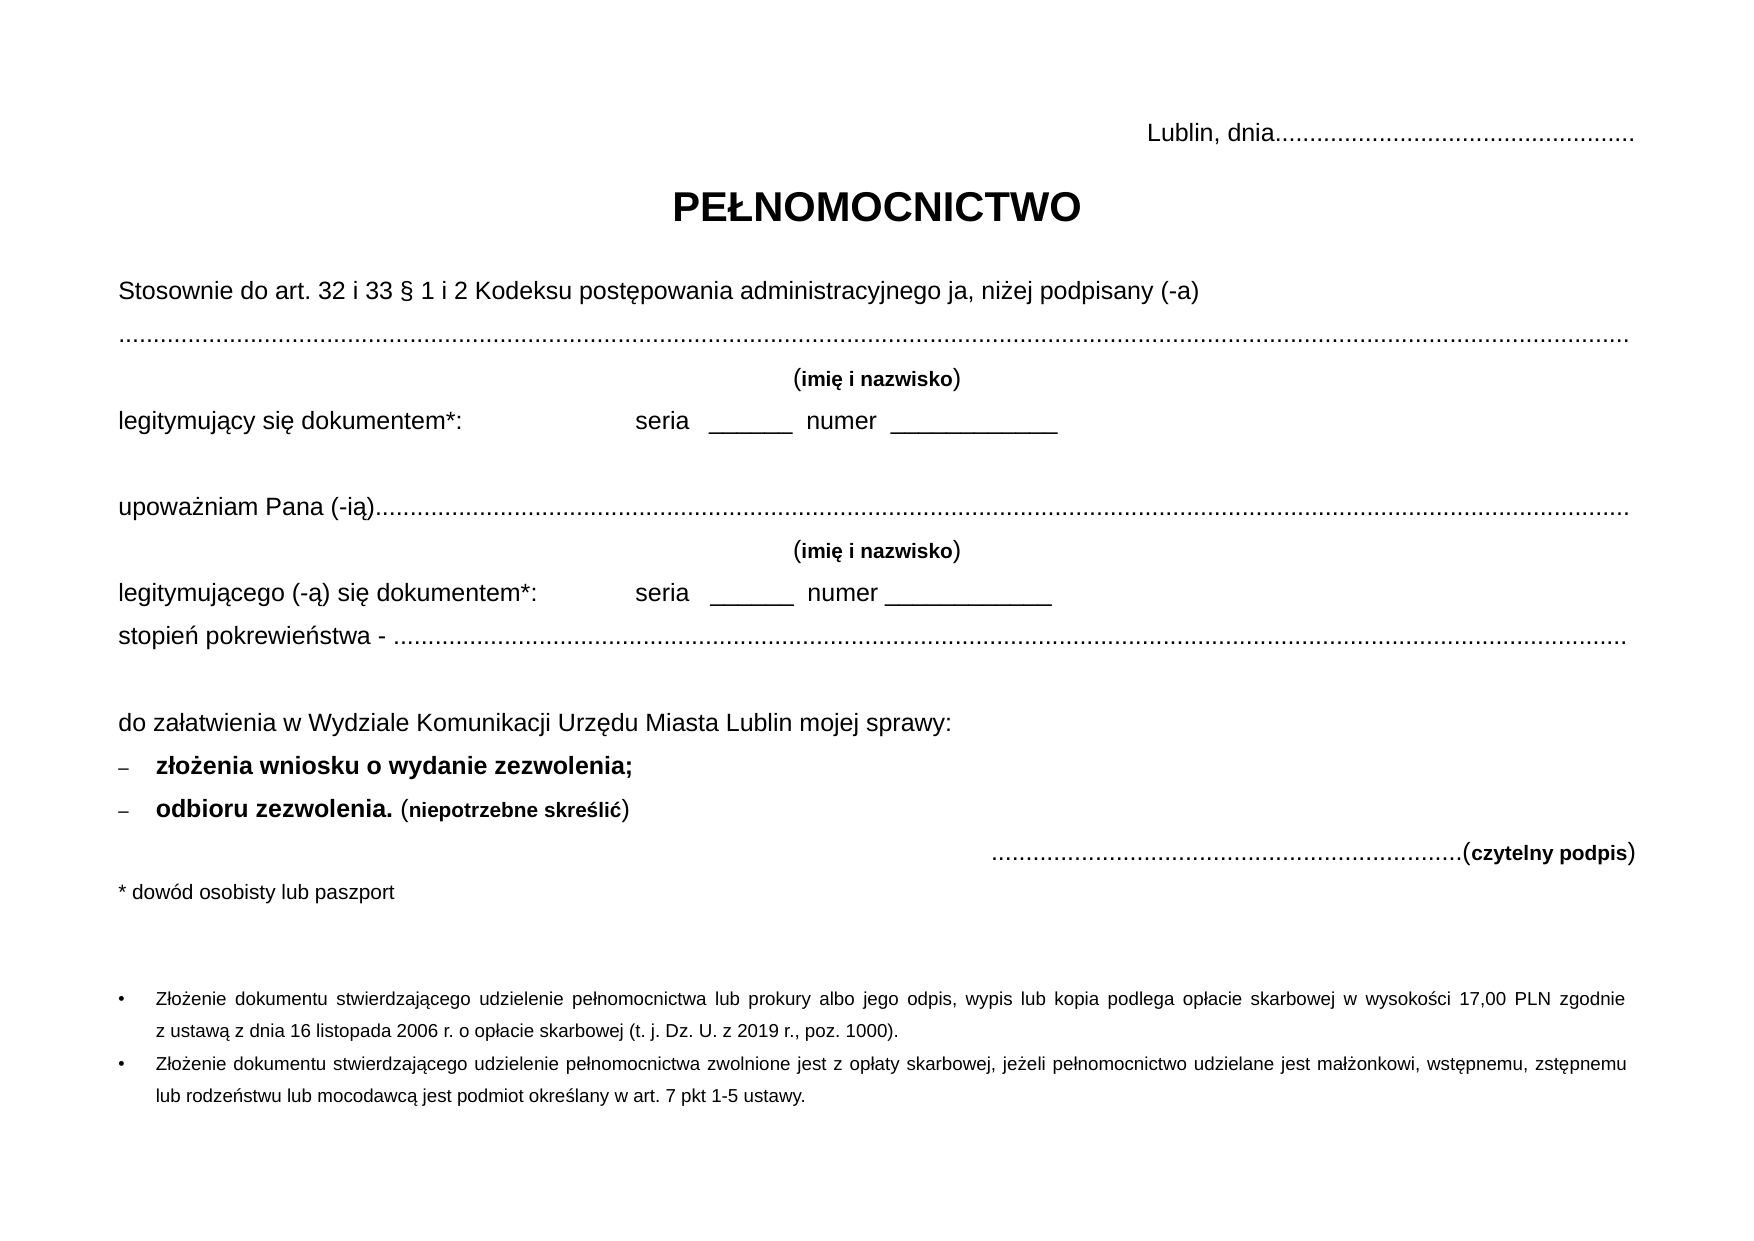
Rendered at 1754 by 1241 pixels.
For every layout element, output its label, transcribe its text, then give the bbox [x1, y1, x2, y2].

list ....................................................................(czytelny podpis) [118, 837, 1636, 866]
text PEŁNOMOCNICTWO [118, 183, 1636, 231]
list Złożenie dokumentu stwierdzającego udzielenie pełnomocnictwa zwolnione jest z opłaty skarbowej, jeżeli pełnomocnictwo udzielane jest małżonkowi, wstępnemu, zstępnemu lub rodzeństwu lub mocodawcą jest podmiot określany w art. 7 pkt 1-5 ustawy. [118, 1052, 1636, 1106]
text upoważniam Pana (-ią)..................................................................................................................................................................................... [118, 492, 1636, 521]
text legitymującego (-ą) się dokumentem*: seria ______ numer ____________ [118, 578, 1636, 607]
text * dowód osobisty lub paszport [118, 880, 1636, 904]
text Stosownie do art. 32 i 33 § 1 i 2 Kodeksu postępowania administracyjnego ja, niżej podpisany (-a) [118, 276, 1636, 305]
text stopień pokrewieństwa - .................................................................................................................................................................................. [118, 621, 1636, 650]
text legitymujący się dokumentem*: seria ______ numer ____________ [118, 406, 1636, 434]
text do załatwienia w Wydziale Komunikacji Urzędu Miasta Lublin mojej sprawy: [118, 707, 1636, 736]
list Złożenie dokumentu stwierdzającego udzielenie pełnomocnictwa lub prokury albo jego odpis, wypis lub kopia podlega opłacie skarbowej w wysokości 17,00 PLN zgodnie z ustawą z dnia 16 listopada 2006 r. o opłacie skarbowej (t. j. Dz. U. z 2019 r., poz. 1000). [118, 988, 1636, 1042]
text (imię i nazwisko) [118, 535, 1636, 564]
text .......................................................................................................................................................................................................................... [118, 319, 1636, 348]
list złożenia wniosku o wydanie zezwolenia; [118, 751, 1636, 779]
text Lublin, dnia.................................................... [118, 118, 1636, 147]
text (imię i nazwisko) [118, 362, 1636, 391]
list odbioru zezwolenia. (niepotrzebne skreślić) [118, 794, 1636, 822]
